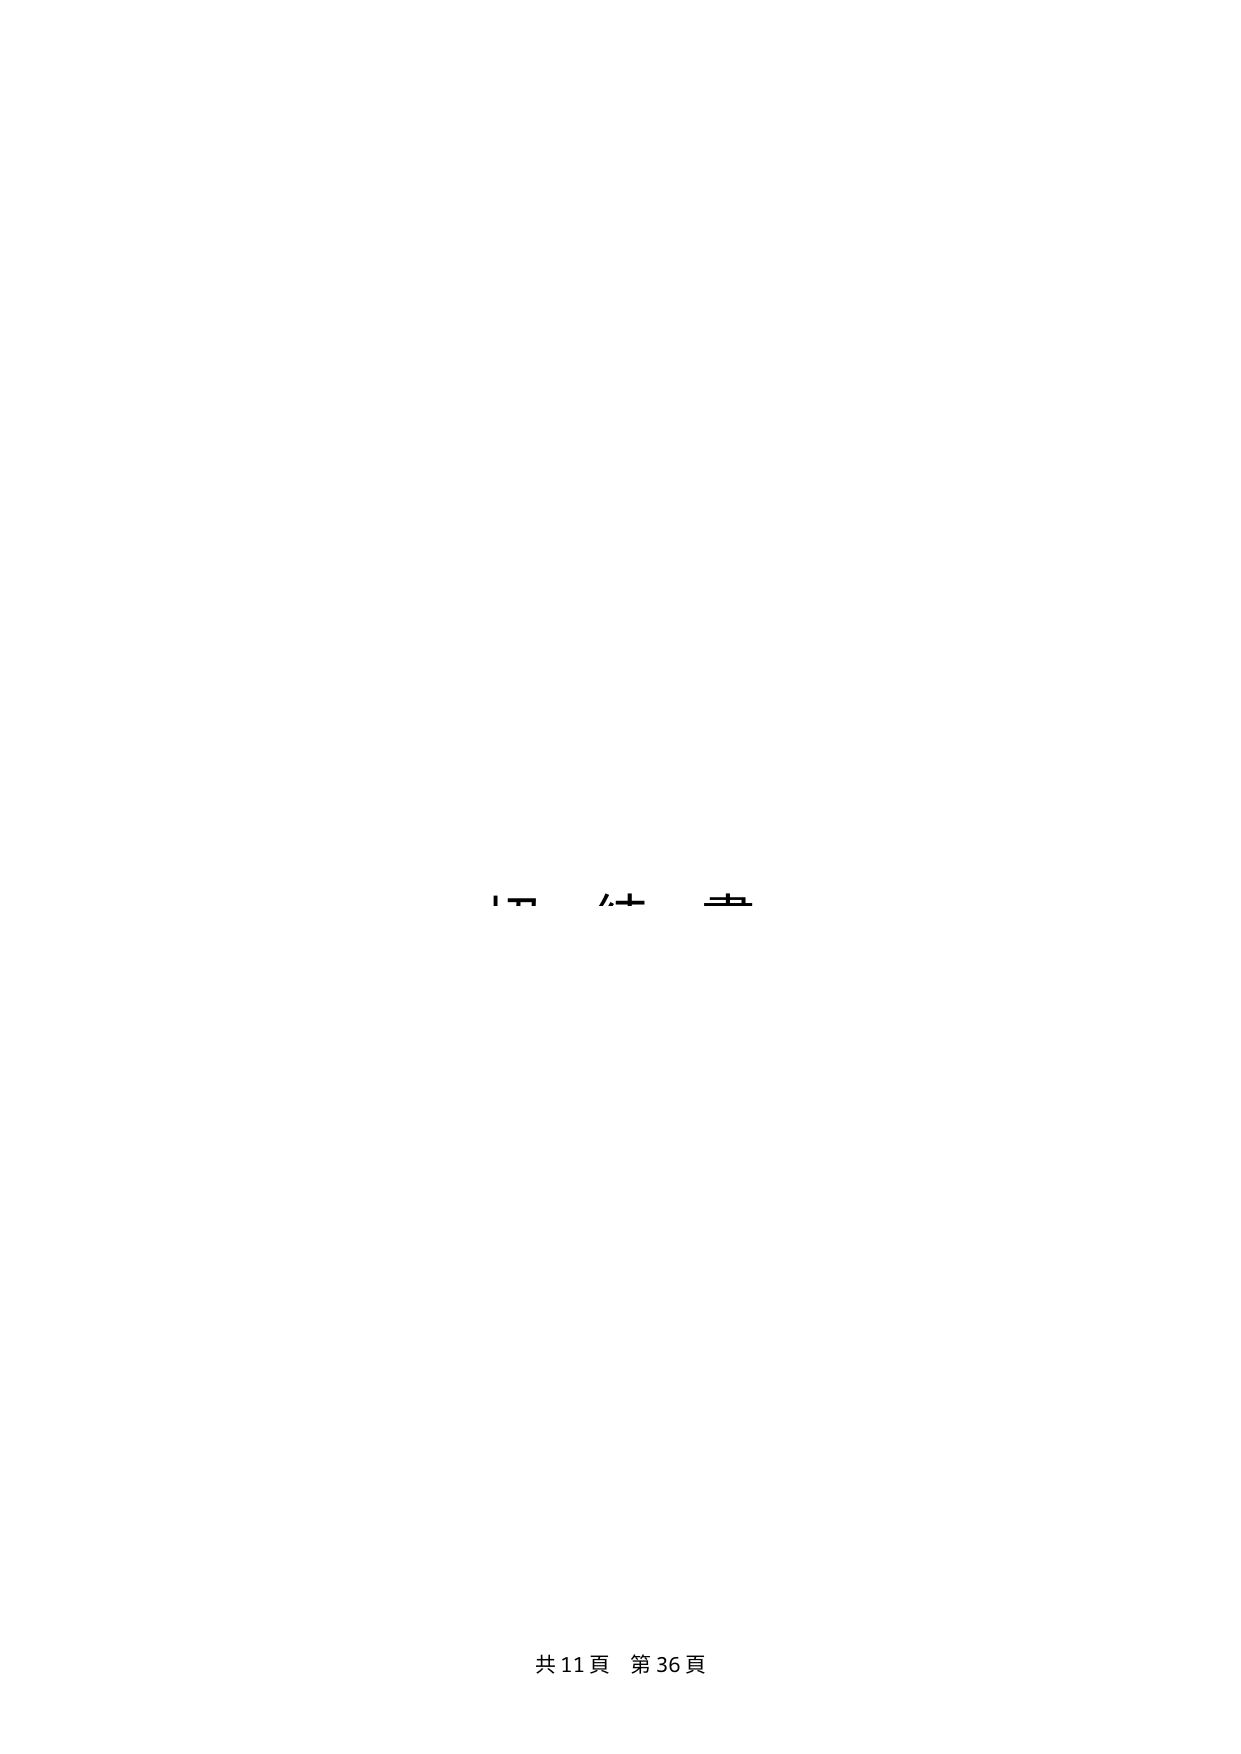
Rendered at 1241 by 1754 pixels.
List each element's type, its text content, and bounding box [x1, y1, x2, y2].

text 切 結 書 [118, 843, 1122, 905]
